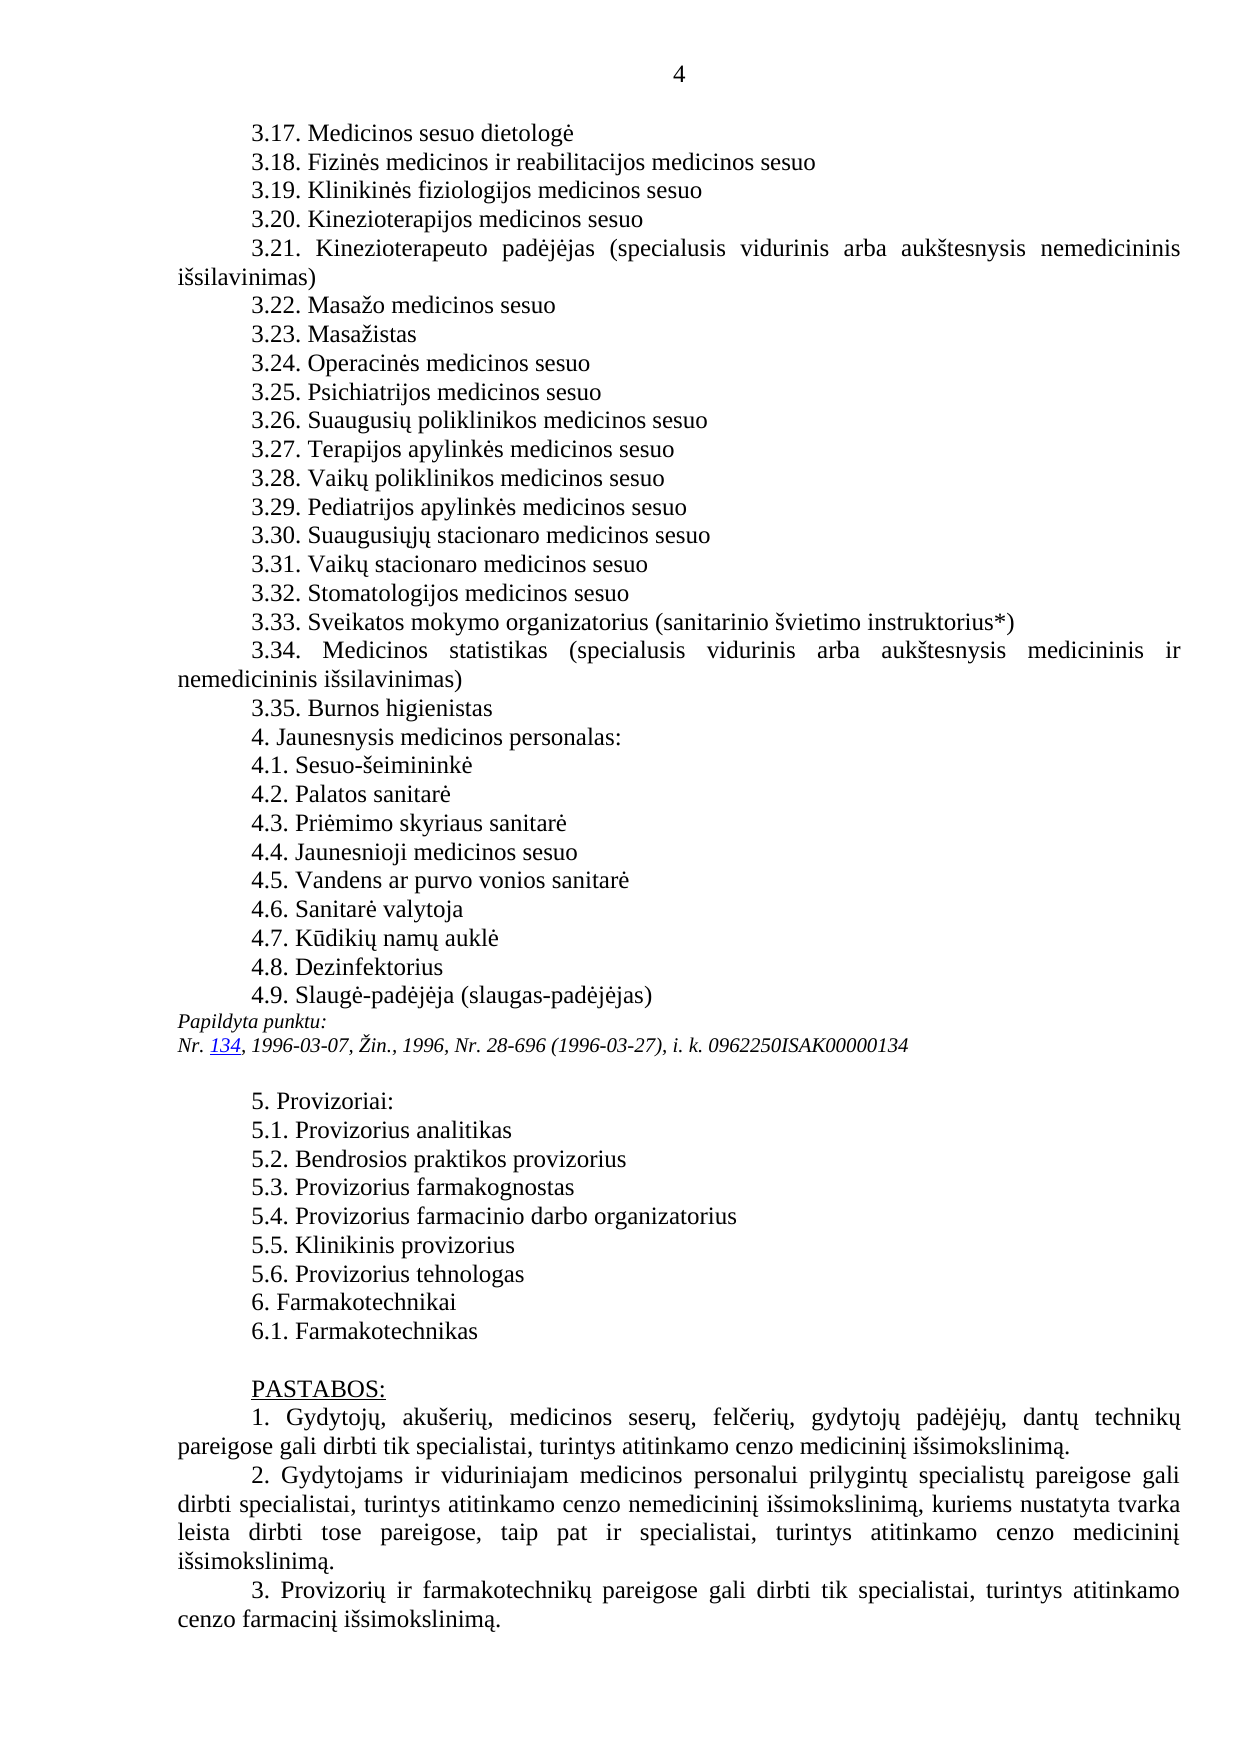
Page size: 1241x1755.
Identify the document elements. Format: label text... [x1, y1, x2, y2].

text 6.1. Farmakotechnikas [177, 1316, 1181, 1345]
text 3. Provizorių ir farmakotechnikų pareigose gali dirbti tik specialistai, turintys atitinkamo cenzo farmacinį išsimokslinimą. [177, 1575, 1181, 1632]
text Papildyta punktu: [177, 1009, 1181, 1033]
text 3.35. Burnos higienistas [177, 693, 1181, 722]
text 3.25. Psichiatrijos medicinos sesuo [177, 377, 1181, 406]
text 5.2. Bendrosios praktikos provizorius [177, 1144, 1181, 1172]
text 5.3. Provizorius farmakognostas [177, 1172, 1181, 1201]
text 5.4. Provizorius farmacinio darbo organizatorius [177, 1201, 1181, 1230]
text 3.30. Suaugusiųjų stacionaro medicinos sesuo [177, 521, 1181, 549]
text 4.1. Sesuo-šeimininkė [177, 751, 1181, 779]
text 5.5. Klinikinis provizorius [177, 1230, 1181, 1259]
text Pastabos: [177, 1374, 1181, 1402]
text 4.7. Kūdikių namų auklė [177, 923, 1181, 952]
text 3.27. Terapijos apylinkės medicinos sesuo [177, 434, 1181, 463]
text 3.31. Vaikų stacionaro medicinos sesuo [177, 549, 1181, 578]
text 6. Farmakotechnikai [177, 1287, 1181, 1316]
text 1. Gydytojų, akušerių, medicinos seserų, felčerių, gydytojų padėjėjų, dantų technikų pareigose gali dirbti tik specialistai, turintys atitinkamo cenzo medicininį išsimokslinimą. [177, 1402, 1181, 1460]
text Nr. 134, 1996-03-07, Žin., 1996, Nr. 28-696 (1996-03-27), i. k. 0962250ISAK00000134 [177, 1033, 1181, 1057]
text 4.4. Jaunesnioji medicinos sesuo [177, 837, 1181, 866]
text 3.34. Medicinos statistikas (specialusis vidurinis arba aukštesnysis medicininis ir nemedicininis išsilavinimas) [177, 636, 1181, 693]
text 4. Jaunesnysis medicinos personalas: [177, 722, 1181, 751]
text 3.22. Masažo medicinos sesuo [177, 291, 1181, 319]
text 3.33. Sveikatos mokymo organizatorius (sanitarinio švietimo instruktorius*) [177, 607, 1181, 636]
text 4.2. Palatos sanitarė [177, 779, 1181, 808]
text 3.28. Vaikų poliklinikos medicinos sesuo [177, 463, 1181, 492]
text 4.9. Slaugė-padėjėja (slaugas-padėjėjas) [177, 981, 1181, 1009]
text 3.26. Suaugusių poliklinikos medicinos sesuo [177, 406, 1181, 434]
text 3.24. Operacinės medicinos sesuo [177, 348, 1181, 377]
text 3.18. Fizinės medicinos ir reabilitacijos medicinos sesuo [177, 147, 1181, 176]
text 4.8. Dezinfektorius [177, 952, 1181, 981]
text 3.19. Klinikinės fiziologijos medicinos sesuo [177, 176, 1181, 204]
text 4.3. Priėmimo skyriaus sanitarė [177, 808, 1181, 837]
text 3.32. Stomatologijos medicinos sesuo [177, 578, 1181, 607]
text 3.20. Kinezioterapijos medicinos sesuo [177, 204, 1181, 233]
text 5.6. Provizorius tehnologas [177, 1259, 1181, 1287]
text 2. Gydytojams ir viduriniajam medicinos personalui prilygintų specialistų pareigose gali dirbti specialistai, turintys atitinkamo cenzo nemedicininį išsimokslinimą, kuriems nustatyta tvarka leista dirbti tose pareigose, taip pat ir specialistai, turintys atitinkamo cenzo medicininį išsimokslinimą. [177, 1460, 1181, 1575]
text 5.1. Provizorius analitikas [177, 1115, 1181, 1144]
text 4.5. Vandens ar purvo vonios sanitarė [177, 866, 1181, 894]
text 4.6. Sanitarė valytoja [177, 894, 1181, 923]
text 3.21. Kinezioterapeuto padėjėjas (specialusis vidurinis arba aukštesnysis nemedicininis išsilavinimas) [177, 233, 1181, 291]
text 3.23. Masažistas [177, 319, 1181, 348]
text 5. Provizoriai: [177, 1086, 1181, 1115]
text 3.17. Medicinos sesuo dietologė [177, 118, 1181, 147]
text 3.29. Pediatrijos apylinkės medicinos sesuo [177, 492, 1181, 521]
